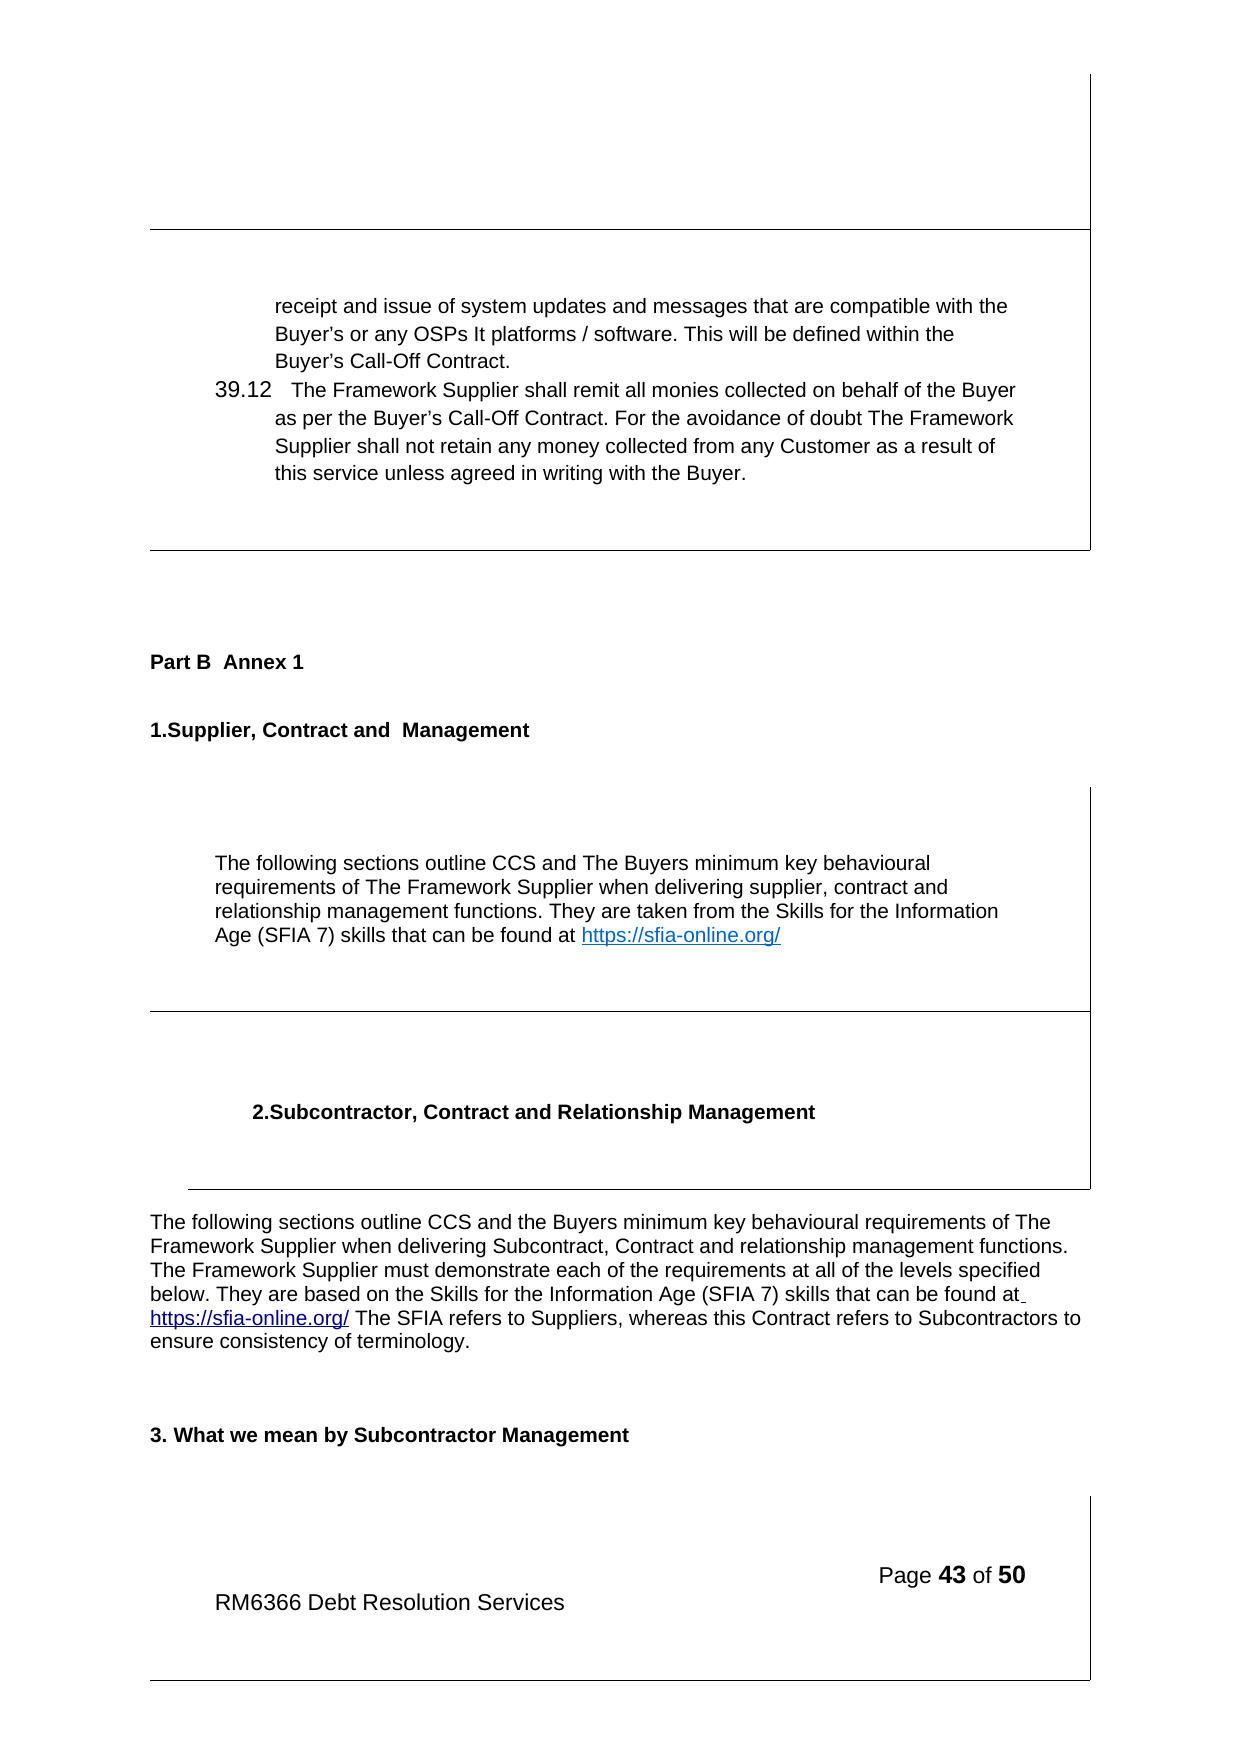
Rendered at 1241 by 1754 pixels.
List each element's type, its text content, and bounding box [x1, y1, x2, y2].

text 3. What we mean by Subcontractor Management [150, 1423, 1090, 1447]
text The following sections outline CCS and The Buyers minimum key behavioural requirements of The Framework Supplier when delivering supplier, contract and relationship management functions. They are taken from the Skills for the Information Age (SFIA 7) skills that can be found at https://sfia-online.org/ [150, 787, 1090, 1011]
text 1.Supplier, Contract and Management [150, 718, 1090, 742]
text Part B Annex 1 [150, 650, 1090, 674]
list The Framework Supplier shall remit all monies collected on behalf of the Buyer as per the Buyer’s Call-Off Contract. For the avoidance of doubt The Framework Supplier shall not retain any money collected from any Customer as a result of this service unless agreed in writing with the Buyer. [150, 312, 1090, 550]
text 2.Subcontractor, Contract and Relationship Management [187, 1100, 1090, 1189]
text The following sections outline CCS and the Buyers minimum key behavioural requirements of The Framework Supplier when delivering Subcontract, Contract and relationship management functions. The Framework Supplier must demonstrate each of the requirements at all of the levels specified below. They are based on the Skills for the Information Age (SFIA 7) skills that can be found at https://sfia-online.org/ The SFIA refers to Suppliers, whereas this Contract refers to Subcontractors to ensure consistency of terminology. [150, 1209, 1090, 1353]
list The Framework Supplier shall have the continuous capability to develop, test, implement and maintain interfaces with the Buyer or any OSP, including the receipt and issue of system updates and messages that are compatible with the Buyer’s or any OSPs It platforms / software. This will be defined within the Buyer’s Call-Off Contract. [150, 229, 1090, 312]
